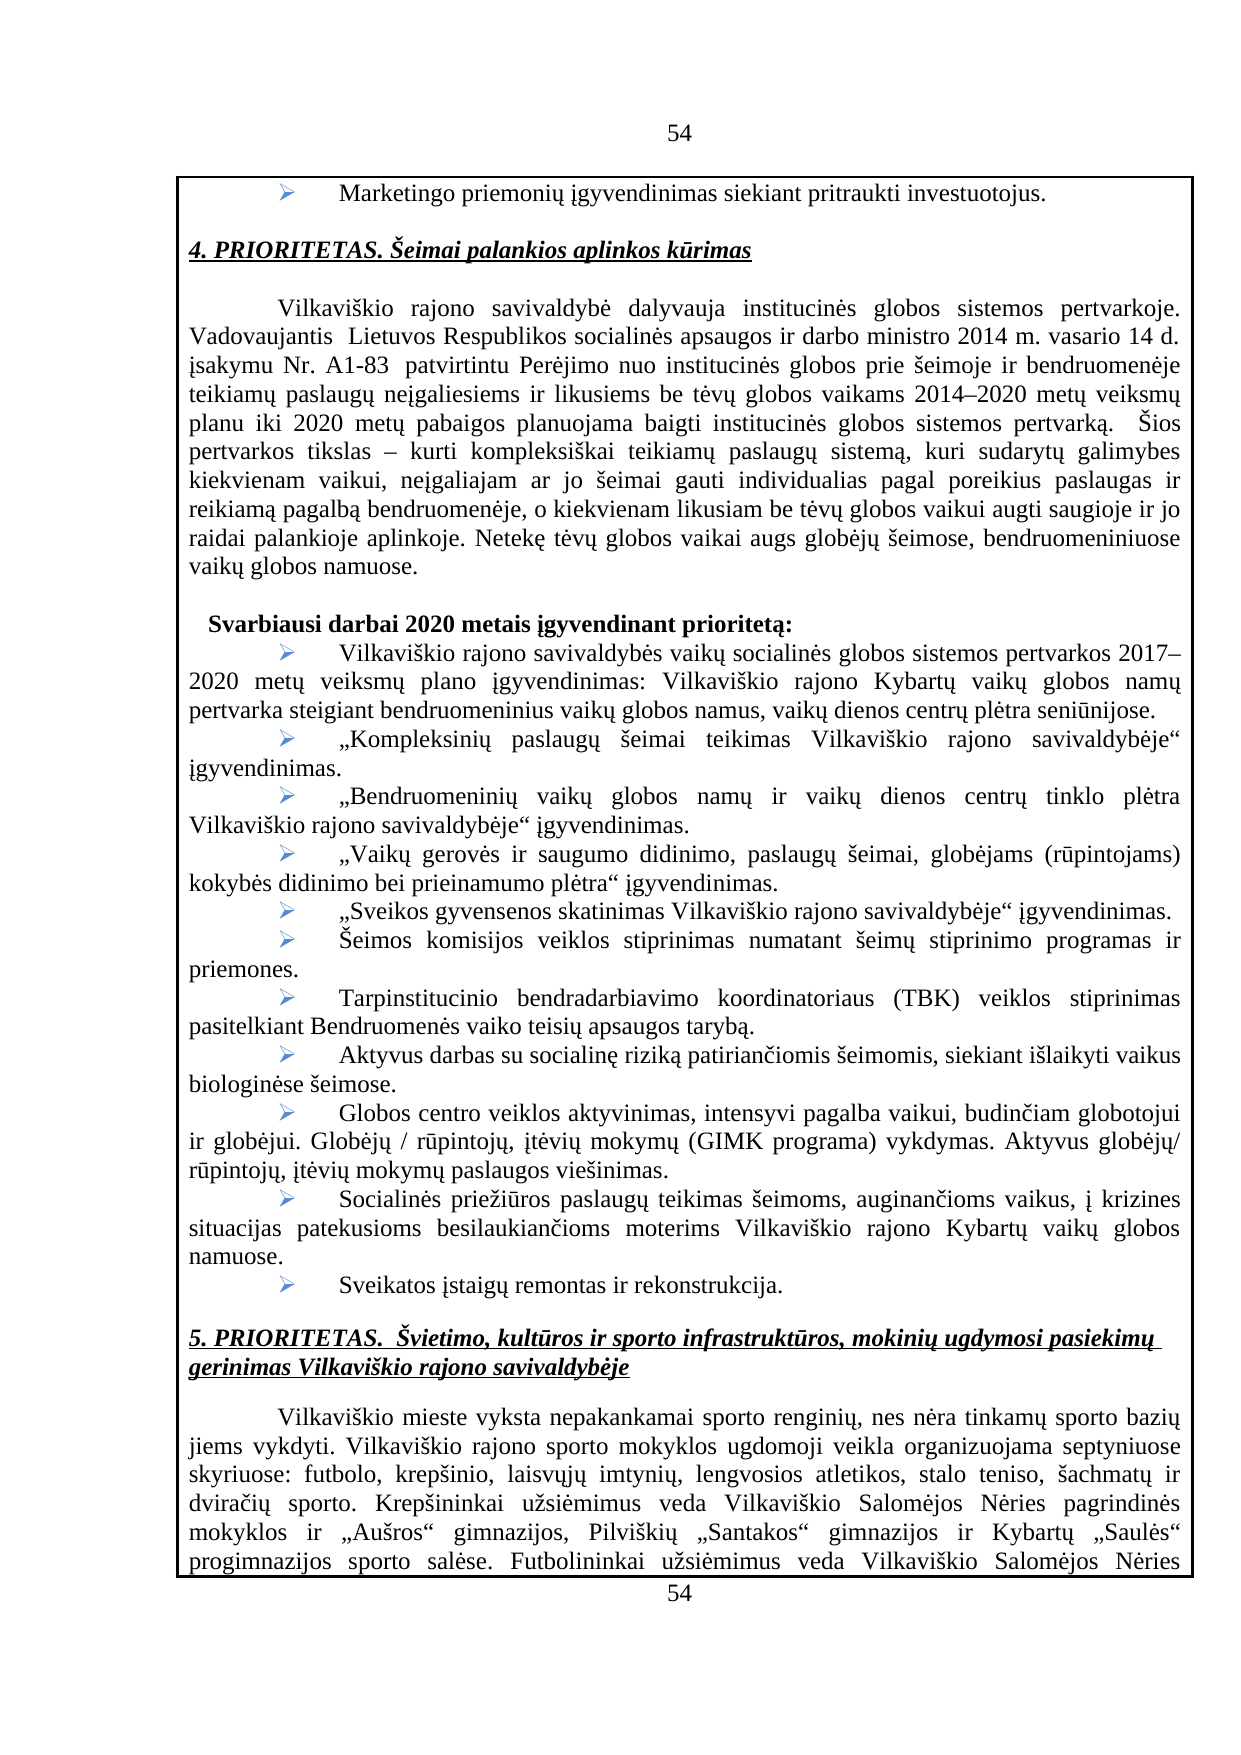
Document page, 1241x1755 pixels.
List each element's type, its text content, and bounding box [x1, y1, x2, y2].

table_cell  Marketingo priemonių įgyvendinimas siekiant pritraukti investuotojus. 4. PRIORITETAS. Šeimai palankios aplinkos kūrimas Vilkaviškio rajono savivaldybė dalyvauja institucinės globos sistemos pertvarkoje. Vadovaujantis Lietuvos Respublikos socialinės apsaugos ir darbo ministro 2014 m. vasario 14 d. įsakymu Nr. A1-83 patvirtintu Perėjimo nuo institucinės globos prie šeimoje ir bendruomenėje teikiamų paslaugų neįgaliesiems ir likusiems be tėvų globos vaikams 2014–2020 metų veiksmų planu iki 2020 metų pabaigos planuojama baigti institucinės globos sistemos pertvarką. Šios pertvarkos tikslas – kurti kompleksiškai teikiamų paslaugų sistemą, kuri sudarytų galimybes kiekvienam vaikui, neįgaliajam ar jo šeimai gauti individualias pagal poreikius paslaugas ir reikiamą pagalbą bendruomenėje, o kiekvienam likusiam be tėvų globos vaikui augti saugioje ir jo raidai palankioje aplinkoje. Netekę tėvų globos vaikai augs globėjų šeimose, bendruomeniniuose vaikų globos namuose. Svarbiausi darbai 2020 metais įgyvendinant prioritetą:  Vilkaviškio rajono savivaldybės vaikų socialinės globos sistemos pertvarkos 2017–2020 metų veiksmų plano įgyvendinimas: Vilkaviškio rajono Kybartų vaikų globos namų pertvarka steigiant bendruomeninius vaikų globos namus, vaikų dienos centrų plėtra seniūnijose.  „Kompleksinių paslaugų šeimai teikimas Vilkaviškio rajono savivaldybėje“ įgyvendinimas.  „Bendruomeninių vaikų globos namų ir vaikų dienos centrų tinklo plėtra Vilkaviškio rajono savivaldybėje“ įgyvendinimas.  „Vaikų gerovės ir saugumo didinimo, paslaugų šeimai, globėjams (rūpintojams) kokybės didinimo bei prieinamumo plėtra“ įgyvendinimas.  „Sveikos gyvensenos skatinimas Vilkaviškio rajono savivaldybėje“ įgyvendinimas.  Šeimos komisijos veiklos stiprinimas numatant šeimų stiprinimo programas ir priemones.  Tarpinstitucinio bendradarbiavimo koordinatoriaus (TBK) veiklos stiprinimas pasitelkiant Bendruomenės vaiko teisių apsaugos tarybą.  Aktyvus darbas su socialinę riziką patiriančiomis šeimomis, siekiant išlaikyti vaikus biologinėse šeimose.  Globos centro veiklos aktyvinimas, intensyvi pagalba vaikui, budinčiam globotojui ir globėjui. Globėjų / rūpintojų, įtėvių mokymų (GIMK programa) vykdymas. Aktyvus globėjų/ rūpintojų, įtėvių mokymų paslaugos viešinimas.  Socialinės priežiūros paslaugų teikimas šeimoms, auginančioms vaikus, į krizines situacijas patekusioms besilaukiančioms moterims Vilkaviškio rajono Kybartų vaikų globos namuose.  Sveikatos įstaigų remontas ir rekonstrukcija. 5. PRIORITETAS. Švietimo, kultūros ir sporto infrastruktūros, mokinių ugdymosi pasiekimų gerinimas Vilkaviškio rajono savivaldybėje Vilkaviškio mieste vyksta nepakankamai sporto renginių, nes nėra tinkamų sporto bazių jiems vykdyti. Vilkaviškio rajono sporto mokyklos ugdomoji veikla organizuojama septyniuose skyriuose: futbolo, krepšinio, laisvųjų imtynių, lengvosios atletikos, stalo teniso, šachmatų ir dviračių sporto. Krepšininkai užsiėmimus veda Vilkaviškio Salomėjos Nėries pagrindinės mokyklos ir „Aušros“ gimnazijos, Pilviškių „Santakos“ gimnazijos ir Kybartų „Saulės“ progimnazijos sporto salėse. Futbolininkai užsiėmimus veda Vilkaviškio Salomėjos Nėries [179, 178, 1191, 1574]
